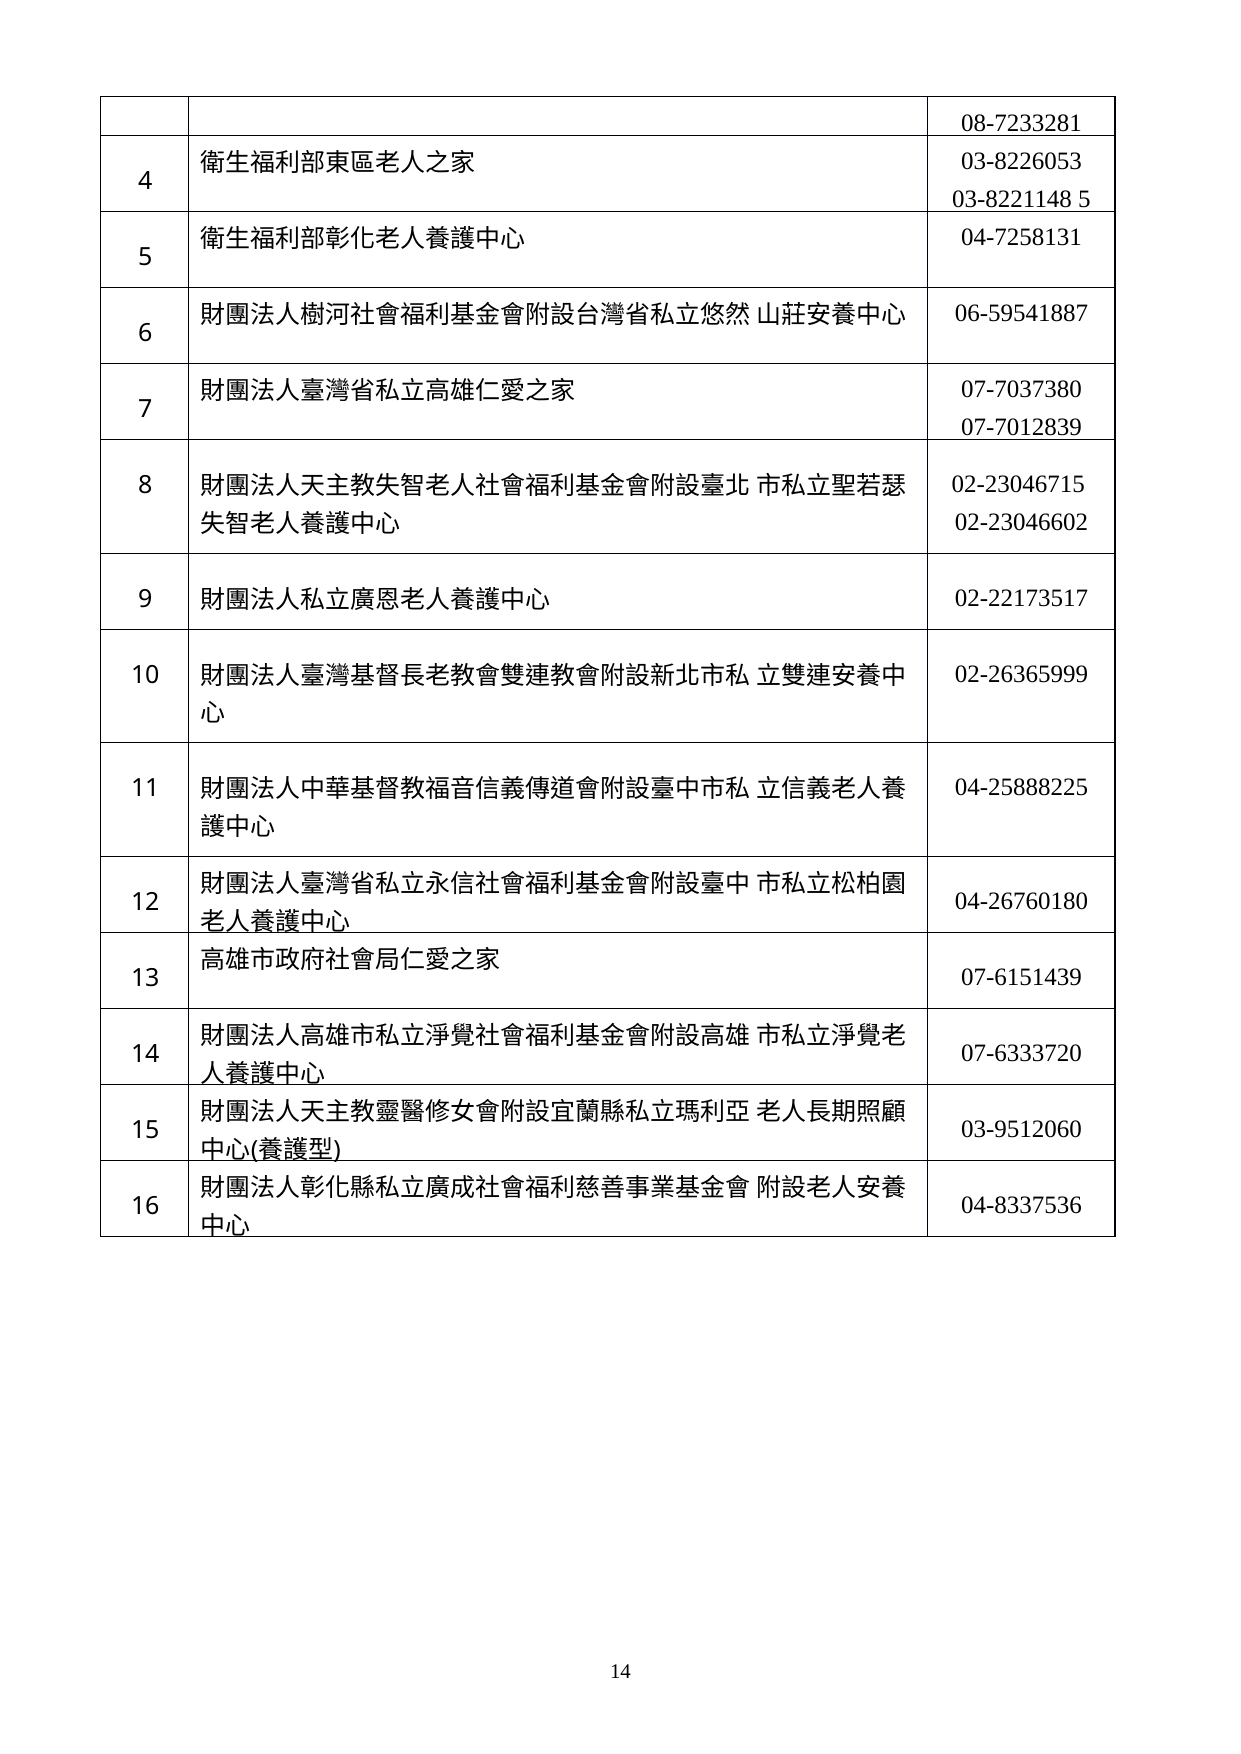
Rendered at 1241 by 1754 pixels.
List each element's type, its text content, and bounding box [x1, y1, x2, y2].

table_cell 02-26365999 [928, 630, 1114, 742]
table_cell 13 [101, 933, 188, 1008]
table_cell 5 [101, 212, 188, 287]
table_cell 02-22173517 [928, 554, 1114, 628]
table_cell 04-7258131 [928, 212, 1114, 287]
table_cell 11 [101, 743, 188, 856]
table_cell [189, 97, 927, 135]
table_cell 03-9512060 [928, 1085, 1114, 1160]
table_cell 財團法人高雄市私立淨覺社會福利基金會附設高雄 市私立淨覺老人養護中心 [189, 1009, 927, 1084]
table_cell 財團法人彰化縣私立廣成社會福利慈善事業基金會 附設老人安養中心 [189, 1161, 927, 1236]
table_cell [101, 97, 188, 135]
table_cell 04-8337536 [928, 1161, 1114, 1236]
table_cell 7 [101, 364, 188, 439]
table_cell 12 [101, 857, 188, 932]
table_cell 財團法人臺灣基督長老教會雙連教會附設新北市私 立雙連安養中心 [189, 630, 927, 742]
table_cell 衛生福利部彰化老人養護中心 [189, 212, 927, 287]
table_cell 財團法人天主教失智老人社會福利基金會附設臺北 市私立聖若瑟失智老人養護中心 [189, 440, 927, 552]
table_cell 4 [101, 136, 188, 211]
table_cell 06-59541887 [928, 288, 1114, 363]
table_cell 04-25888225 [928, 743, 1114, 856]
table_cell 08-7233281 [928, 97, 1114, 135]
table_cell 財團法人臺灣省私立永信社會福利基金會附設臺中 市私立松柏園老人養護中心 [189, 857, 927, 932]
table_cell 07-6151439 [928, 933, 1114, 1008]
table_cell 財團法人天主教靈醫修女會附設宜蘭縣私立瑪利亞 老人長期照顧中心(養護型) [189, 1085, 927, 1160]
table_cell 07-7037380 07-7012839 [928, 364, 1114, 439]
table_cell 02-23046715 02-23046602 [928, 440, 1114, 552]
table_cell 財團法人私立廣恩老人養護中心 [189, 554, 927, 628]
table_cell 14 [101, 1009, 188, 1084]
table_cell 03-8226053 03-8221148 5 [928, 136, 1114, 211]
table_cell 8 [101, 440, 188, 552]
table_cell 高雄市政府社會局仁愛之家 [189, 933, 927, 1008]
table_cell 04-26760180 [928, 857, 1114, 932]
table_cell 6 [101, 288, 188, 363]
table_cell 16 [101, 1161, 188, 1236]
table_cell 9 [101, 554, 188, 628]
table_cell 財團法人樹河社會福利基金會附設台灣省私立悠然 山莊安養中心 [189, 288, 927, 363]
table_cell 財團法人臺灣省私立高雄仁愛之家 [189, 364, 927, 439]
table_cell 15 [101, 1085, 188, 1160]
table_cell 財團法人中華基督教福音信義傳道會附設臺中市私 立信義老人養護中心 [189, 743, 927, 856]
table_cell 10 [101, 630, 188, 742]
table_cell 07-6333720 [928, 1009, 1114, 1084]
table_cell 衛生福利部東區老人之家 [189, 136, 927, 211]
